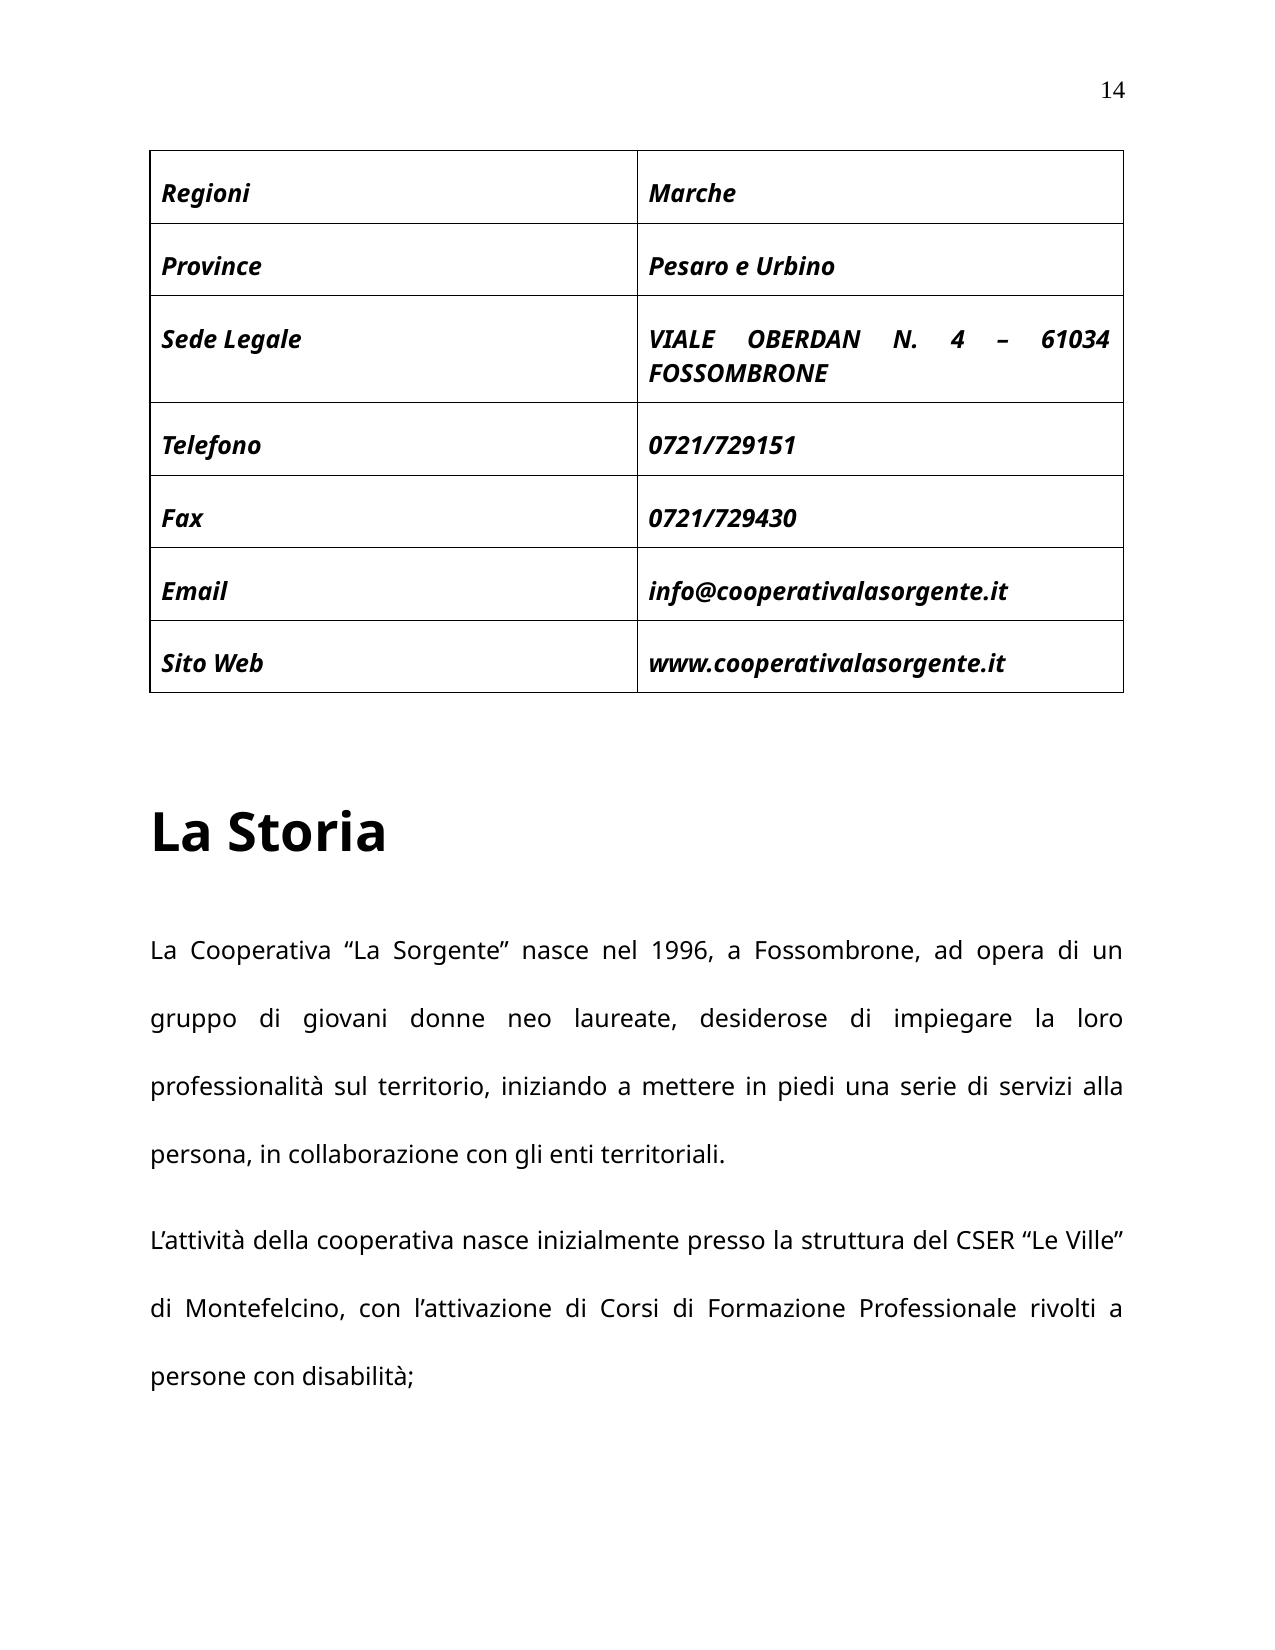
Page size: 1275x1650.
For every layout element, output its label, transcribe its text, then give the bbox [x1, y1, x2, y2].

table_cell 0721/729430 [638, 476, 1123, 547]
table_cell VIALE OBERDAN N. 4 – 61034 FOSSOMBRONE [638, 296, 1123, 402]
table_cell 0721/729151 [638, 403, 1123, 474]
table_cell Marche [638, 151, 1123, 223]
table_cell Fax [151, 476, 637, 547]
text L’attività della cooperativa nasce inizialmente presso la struttura del CSER “Le Ville” di Montefelcino, con l’attivazione di Corsi di Formazione Professionale rivolti a persone con disabilità; [150, 1223, 1125, 1393]
table_cell Province [151, 224, 637, 295]
table_cell info@cooperativalasorgente.it [638, 548, 1123, 620]
table_cell Pesaro e Urbino [638, 224, 1123, 295]
text La Cooperativa “La Sorgente” nasce nel 1996, a Fossombrone, ad opera di un gruppo di giovani donne neo laureate, desiderose di impiegare la loro professionalità sul territorio, iniziando a mettere in piedi una serie di servizi alla persona, in collaborazione con gli enti territoriali. [150, 932, 1125, 1171]
table_cell Telefono [151, 403, 637, 474]
table_cell Regioni [151, 151, 637, 223]
table_cell www.cooperativalasorgente.it [638, 621, 1123, 692]
text La Storia [150, 794, 1125, 868]
table_cell Sede Legale [151, 296, 637, 402]
table_cell Email [151, 548, 637, 620]
table_cell Sito Web [151, 621, 637, 692]
